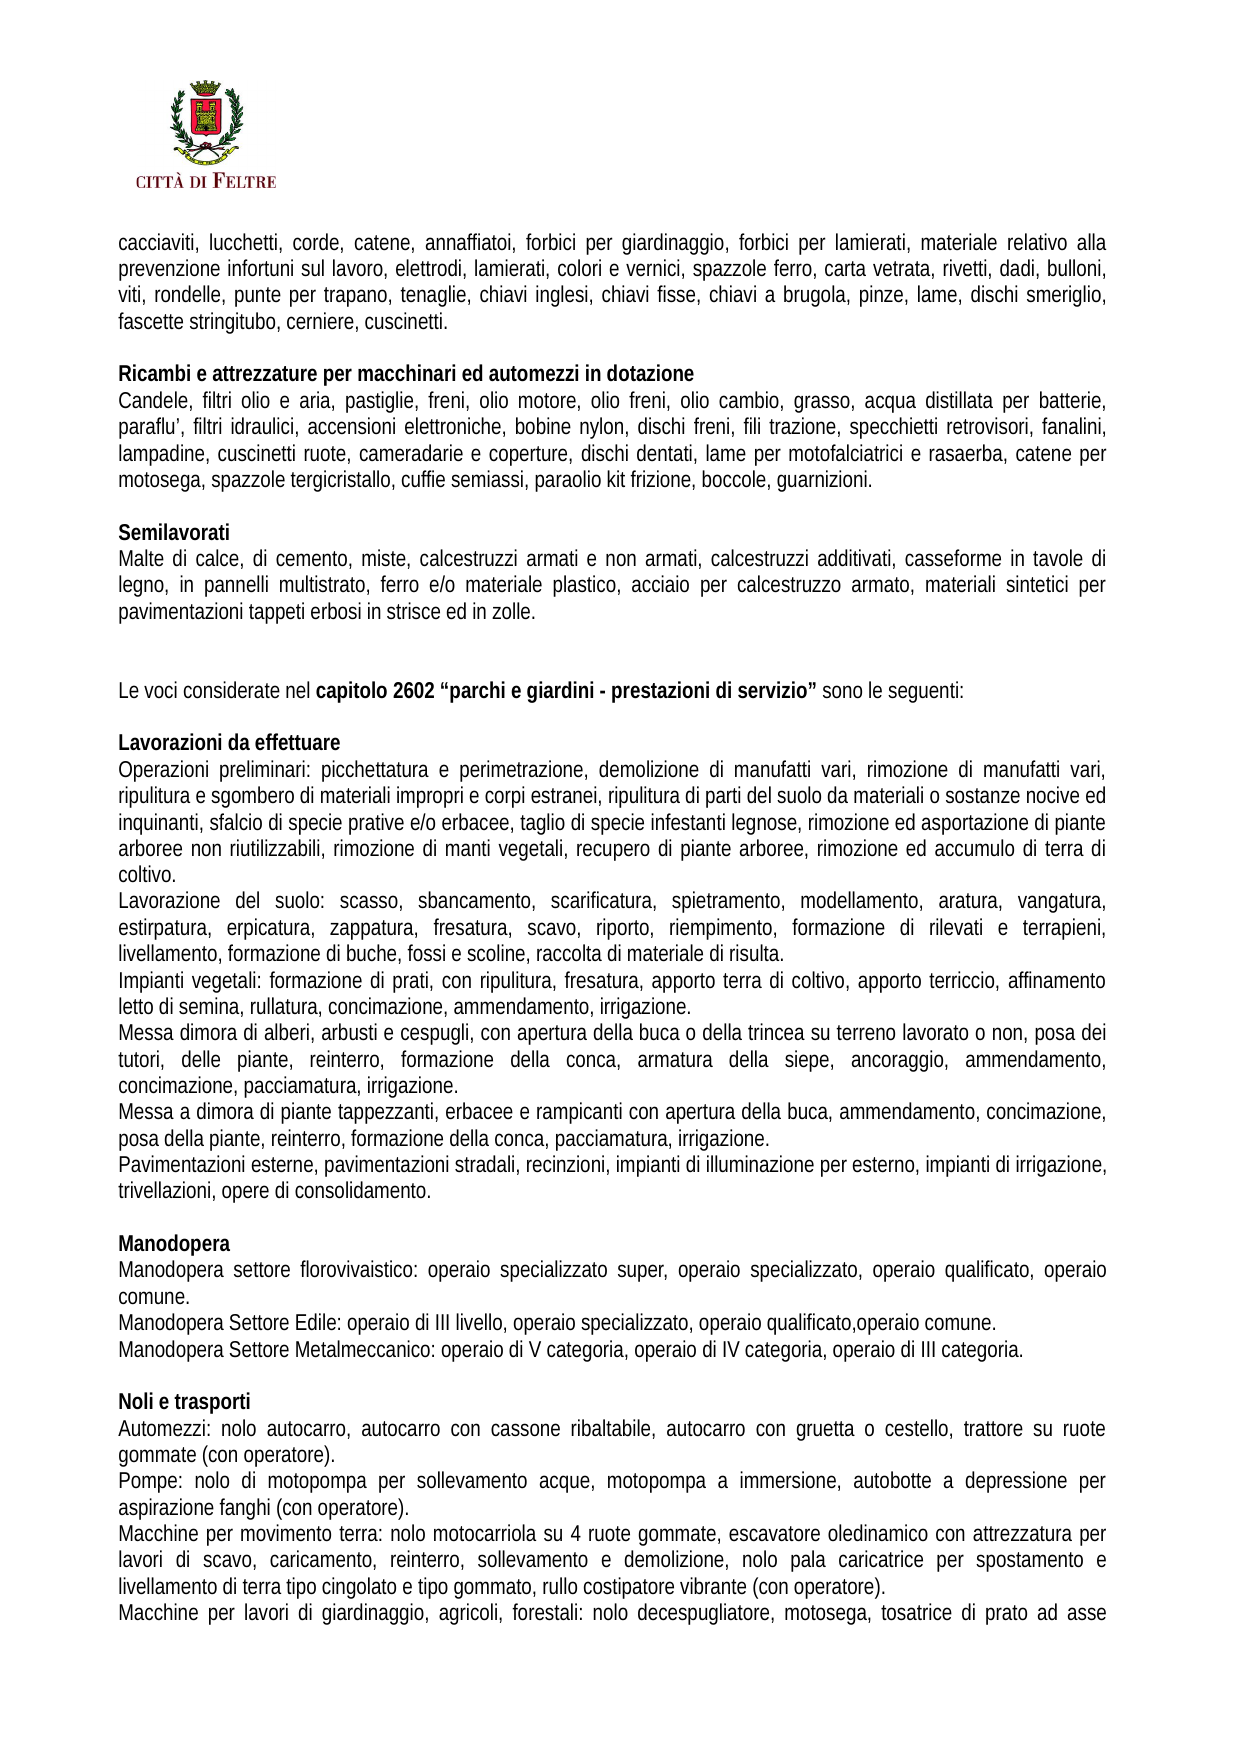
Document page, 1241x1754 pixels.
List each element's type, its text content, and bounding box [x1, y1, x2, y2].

text Noli e trasporti [118, 1388, 1107, 1414]
text Pavimentazioni esterne, pavimentazioni stradali, recinzioni, impianti di illuminazione per esterno, impianti di irrigazione, trivellazioni, opere di consolidamento. [118, 1151, 1107, 1204]
text Le voci considerate nel capitolo 2602 “parchi e giardini - prestazioni di servizio” sono le seguenti: [118, 677, 1107, 703]
text Semilavorati [118, 518, 1107, 545]
text Automezzi: nolo autocarro, autocarro con cassone ribaltabile, autocarro con gruetta o cestello, trattore su ruote gommate (con operatore). [118, 1414, 1107, 1467]
text Macchine per movimento terra: nolo motocarriola su 4 ruote gommate, escavatore oledinamico con attrezzatura per lavori di scavo, caricamento, reinterro, sollevamento e demolizione, nolo pala caricatrice per spostamento e livellamento di terra tipo cingolato e tipo gommato, rullo costipatore vibrante (con operatore). [118, 1520, 1107, 1599]
text Impianti vegetali: formazione di prati, con ripulitura, fresatura, apporto terra di coltivo, apporto terriccio, affinamento letto di semina, rullatura, concimazione, ammendamento, irrigazione. [118, 967, 1107, 1019]
text cacciaviti, lucchetti, corde, catene, annaffiatoi, forbici per giardinaggio, forbici per lamierati, materiale relativo alla prevenzione infortuni sul lavoro, elettrodi, lamierati, colori e vernici, spazzole ferro, carta vetrata, rivetti, dadi, bulloni, viti, rondelle, punte per trapano, tenaglie, chiavi inglesi, chiavi fisse, chiavi a brugola, pinze, lame, dischi smeriglio, fascette stringitubo, cerniere, cuscinetti. [118, 229, 1107, 334]
text Pompe: nolo di motopompa per sollevamento acque, motopompa a immersione, autobotte a depressione per aspirazione fanghi (con operatore). [118, 1467, 1107, 1520]
text Operazioni preliminari: picchettatura e perimetrazione, demolizione di manufatti vari, rimozione di manufatti vari, ripulitura e sgombero di materiali impropri e corpi estranei, ripulitura di parti del suolo da materiali o sostanze nocive ed inquinanti, sfalcio di specie prative e/o erbacee, taglio di specie infestanti legnose, rimozione ed asportazione di piante arboree non riutilizzabili, rimozione di manti vegetali, recupero di piante arboree, rimozione ed accumulo di terra di coltivo. [118, 756, 1107, 887]
text Lavorazione del suolo: scasso, sbancamento, scarificatura, spietramento, modellamento, aratura, vangatura, estirpatura, erpicatura, zappatura, fresatura, scavo, riporto, riempimento, formazione di rilevati e terrapieni, livellamento, formazione di buche, fossi e scoline, raccolta di materiale di risulta. [118, 887, 1107, 967]
text Manodopera [118, 1230, 1107, 1256]
text Lavorazioni da effettuare [118, 729, 1107, 756]
text Manodopera Settore Metalmeccanico: operaio di V categoria, operaio di IV categoria, operaio di III categoria. [118, 1336, 1107, 1362]
text Messa dimora di alberi, arbusti e cespugli, con apertura della buca o della trincea su terreno lavorato o non, posa dei tutori, delle piante, reinterro, formazione della conca, armatura della siepe, ancoraggio, ammendamento, concimazione, pacciamatura, irrigazione. [118, 1019, 1107, 1098]
text Macchine per lavori di giardinaggio, agricoli, forestali: nolo decespugliatore, motosega, tosatrice di prato ad asse [118, 1599, 1107, 1625]
text Ricambi e attrezzature per macchinari ed automezzi in dotazione [118, 360, 1107, 387]
text Malte di calce, di cemento, miste, calcestruzzi armati e non armati, calcestruzzi additivati, casseforme in tavole di legno, in pannelli multistrato, ferro e/o materiale plastico, acciaio per calcestruzzo armato, materiali sintetici per pavimentazioni tappeti erbosi in strisce ed in zolle. [118, 545, 1107, 624]
text Manodopera settore florovivaistico: operaio specializzato super, operaio specializzato, operaio qualificato, operaio comune. [118, 1256, 1107, 1309]
text Candele, filtri olio e aria, pastiglie, freni, olio motore, olio freni, olio cambio, grasso, acqua distillata per batterie, paraflu’, filtri idraulici, accensioni elettroniche, bobine nylon, dischi freni, fili trazione, specchietti retrovisori, fanalini, lampadine, cuscinetti ruote, cameradarie e coperture, dischi dentati, lame per motofalciatrici e rasaerba, catene per motosega, spazzole tergicristallo, cuffie semiassi, paraolio kit frizione, boccole, guarnizioni. [118, 387, 1107, 492]
picture [136, 80, 276, 188]
text Manodopera Settore Edile: operaio di III livello, operaio specializzato, operaio qualificato,operaio comune. [118, 1309, 1107, 1336]
text Messa a dimora di piante tappezzanti, erbacee e rampicanti con apertura della buca, ammendamento, concimazione, posa della piante, reinterro, formazione della conca, pacciamatura, irrigazione. [118, 1098, 1107, 1151]
